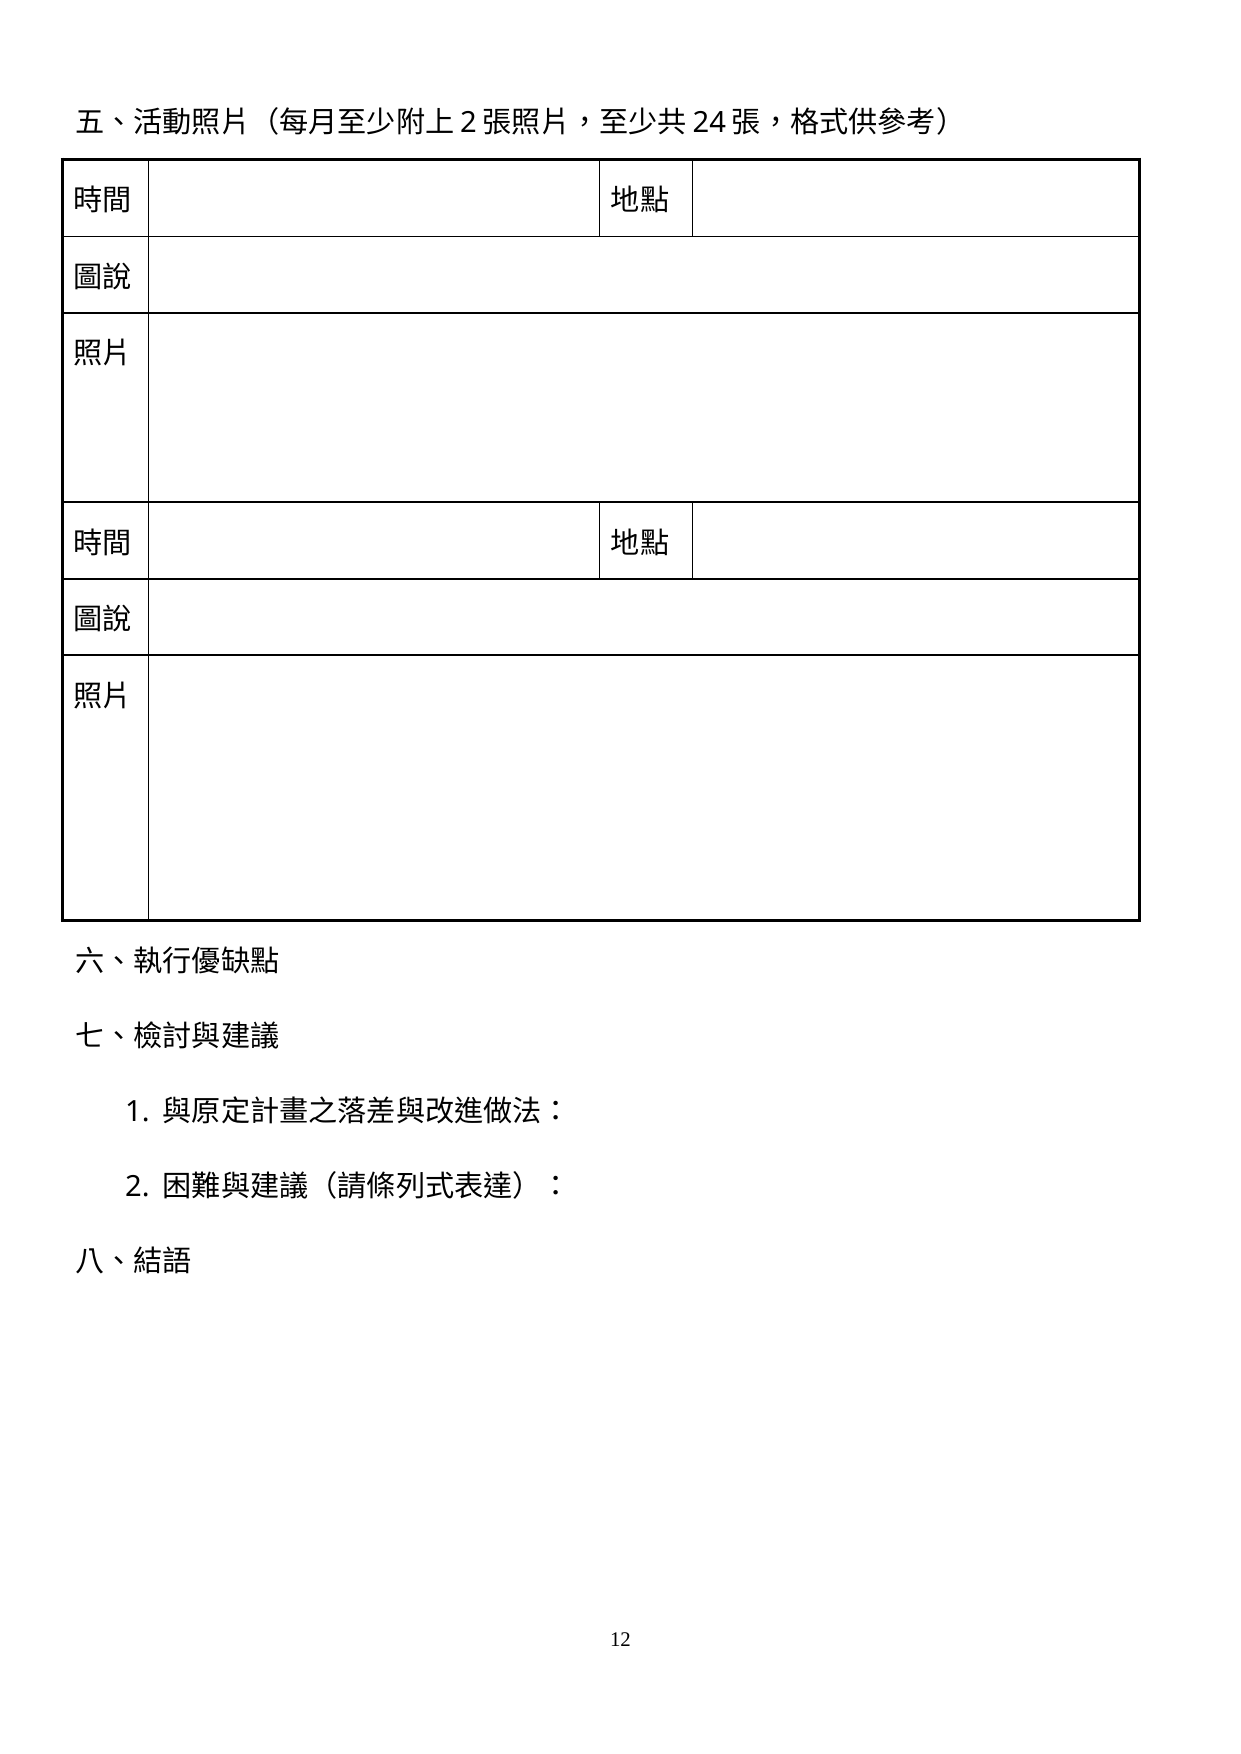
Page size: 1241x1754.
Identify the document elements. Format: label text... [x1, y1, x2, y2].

table_cell 圖說 [64, 580, 148, 654]
table_cell [149, 503, 599, 578]
table_header 時間 [64, 161, 148, 236]
table_header [693, 161, 1138, 236]
table_cell [149, 237, 1138, 312]
table_cell 照片 [64, 314, 148, 501]
table_cell 時間 [64, 503, 148, 578]
text 七、檢討與建議 [75, 997, 1165, 1072]
table_cell 地點 [600, 503, 692, 578]
text 八、結語 [75, 1222, 1165, 1297]
table_cell 圖說 [64, 237, 148, 312]
text 五、活動照片（每月至少附上2張照片，至少共24張，格式供參考） [75, 82, 1165, 157]
list 與原定計畫之落差與改進做法： [125, 1072, 1165, 1147]
table_cell [149, 314, 1138, 501]
table_cell [149, 656, 1138, 918]
text 六、執行優缺點 [75, 922, 1165, 997]
list 困難與建議（請條列式表達）： [125, 1147, 1165, 1222]
table_cell [149, 580, 1138, 654]
table_header 地點 [600, 161, 692, 236]
table_cell [693, 503, 1138, 578]
table_cell 照片 [64, 656, 148, 918]
table_header [149, 161, 599, 236]
